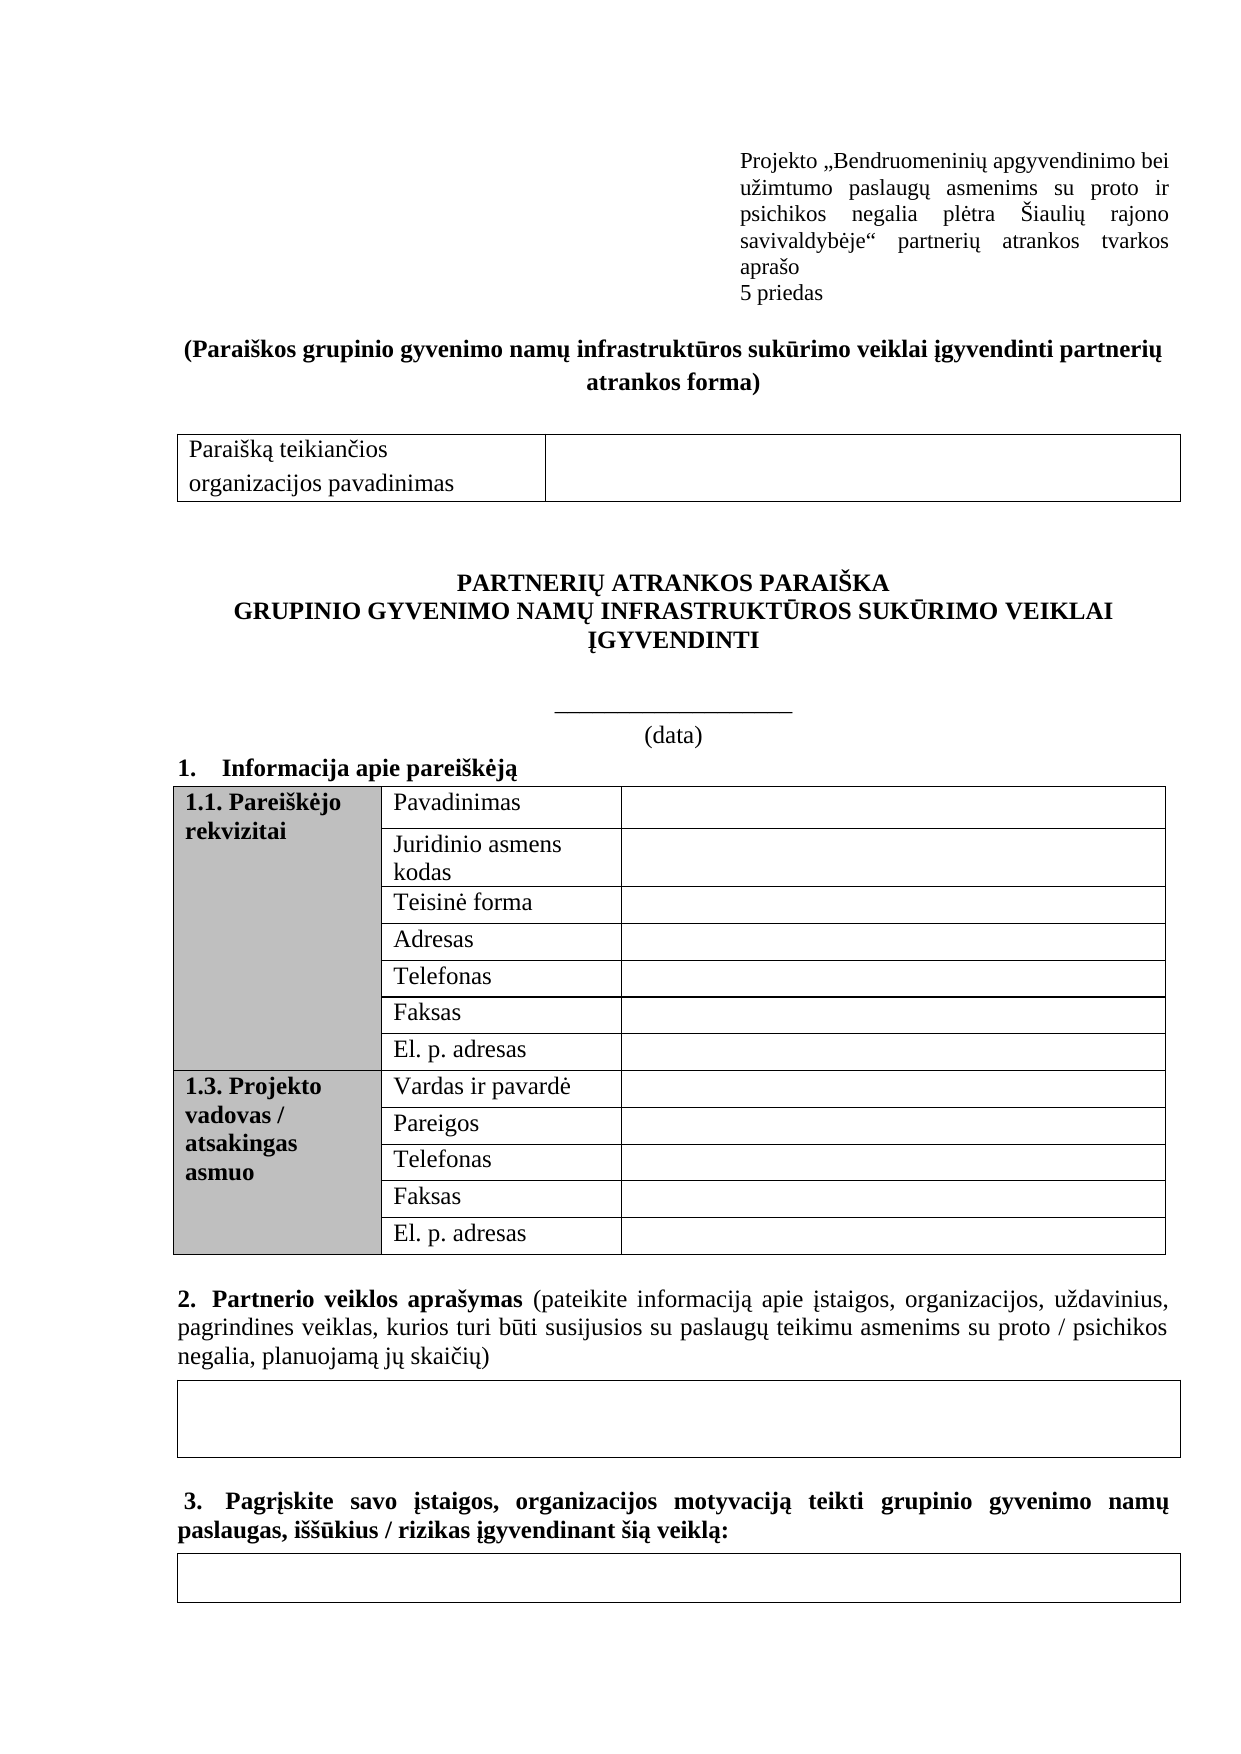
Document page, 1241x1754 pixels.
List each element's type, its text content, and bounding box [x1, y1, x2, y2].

table_cell Telefonas [382, 961, 621, 996]
table_cell [622, 924, 1165, 960]
table_cell El. p. adresas [382, 1034, 621, 1070]
text (data) [177, 720, 1169, 749]
table_cell Pareigos [382, 1108, 621, 1143]
text Projekto „Bendruomeninių apgyvendinimo bei užimtumo paslaugų asmenims su proto ir psichikos negalia plėtra Šiaulių rajono savivaldybėje“ partnerių atrankos tvarkos aprašo [740, 148, 1169, 279]
table_header 1.1. Pareiškėjo rekvizitai [174, 787, 381, 1070]
table_header [622, 787, 1165, 828]
table_cell [622, 998, 1165, 1033]
table_cell [622, 1108, 1165, 1143]
table_cell [622, 1218, 1165, 1254]
table_header [178, 1381, 1180, 1457]
text 1. Informacija apie pareiškėją [177, 753, 1169, 782]
table_cell 1.3. Projekto vadovas / atsakingas asmuo [174, 1071, 381, 1254]
table_cell Telefonas [382, 1145, 621, 1180]
table_cell [622, 961, 1165, 996]
table_header [546, 435, 1180, 501]
table_cell Teisinė forma [382, 887, 621, 923]
table_cell [622, 1034, 1165, 1070]
text GRUPINIO GYVENIMO NAMŲ infrastruktūros sukūrimO VEIKLAI ĮGYVENDINTI [177, 596, 1169, 654]
table_cell [622, 1181, 1165, 1217]
table_cell [622, 887, 1165, 923]
table_cell Juridinio asmens kodas [382, 829, 621, 886]
table_cell Faksas [382, 1181, 621, 1217]
text 5 priedas [740, 279, 1169, 306]
table_cell Vardas ir pavardė [382, 1071, 621, 1107]
table_cell [622, 829, 1165, 886]
table_cell [622, 1145, 1165, 1180]
table_cell El. p. adresas [382, 1218, 621, 1254]
table_header [178, 1554, 1180, 1601]
table_cell [622, 1071, 1165, 1107]
text 3. Pagrįskite savo įstaigos, organizacijos motyvaciją teikti grupinio gyvenimo namų paslaugas, iššūkius / rizikas įgyvendinant šią veiklą: [177, 1486, 1169, 1543]
text ___________________ [177, 687, 1169, 716]
table_header Pavadinimas [382, 787, 621, 828]
table_cell Adresas [382, 924, 621, 960]
text (Paraiškos grupinio gyvenimo namų infrastruktūros sukūrimo veiklai įgyvendinti partnerių atrankos forma) [177, 334, 1169, 396]
text 2. Partnerio veiklos aprašymas (pateikite informaciją apie įstaigos, organizacijos, uždavinius, pagrindines veiklas, kurios turi būti susijusios su paslaugų teikimu asmenims su proto / psichikos negalia, planuojamą jų skaičių) [177, 1284, 1169, 1370]
table_header Paraišką teikiančios organizacijos pavadinimas [178, 435, 545, 501]
table_cell Faksas [382, 998, 621, 1033]
text PARTNERIŲ ATRANKOS PARAIŠKA [177, 568, 1169, 596]
